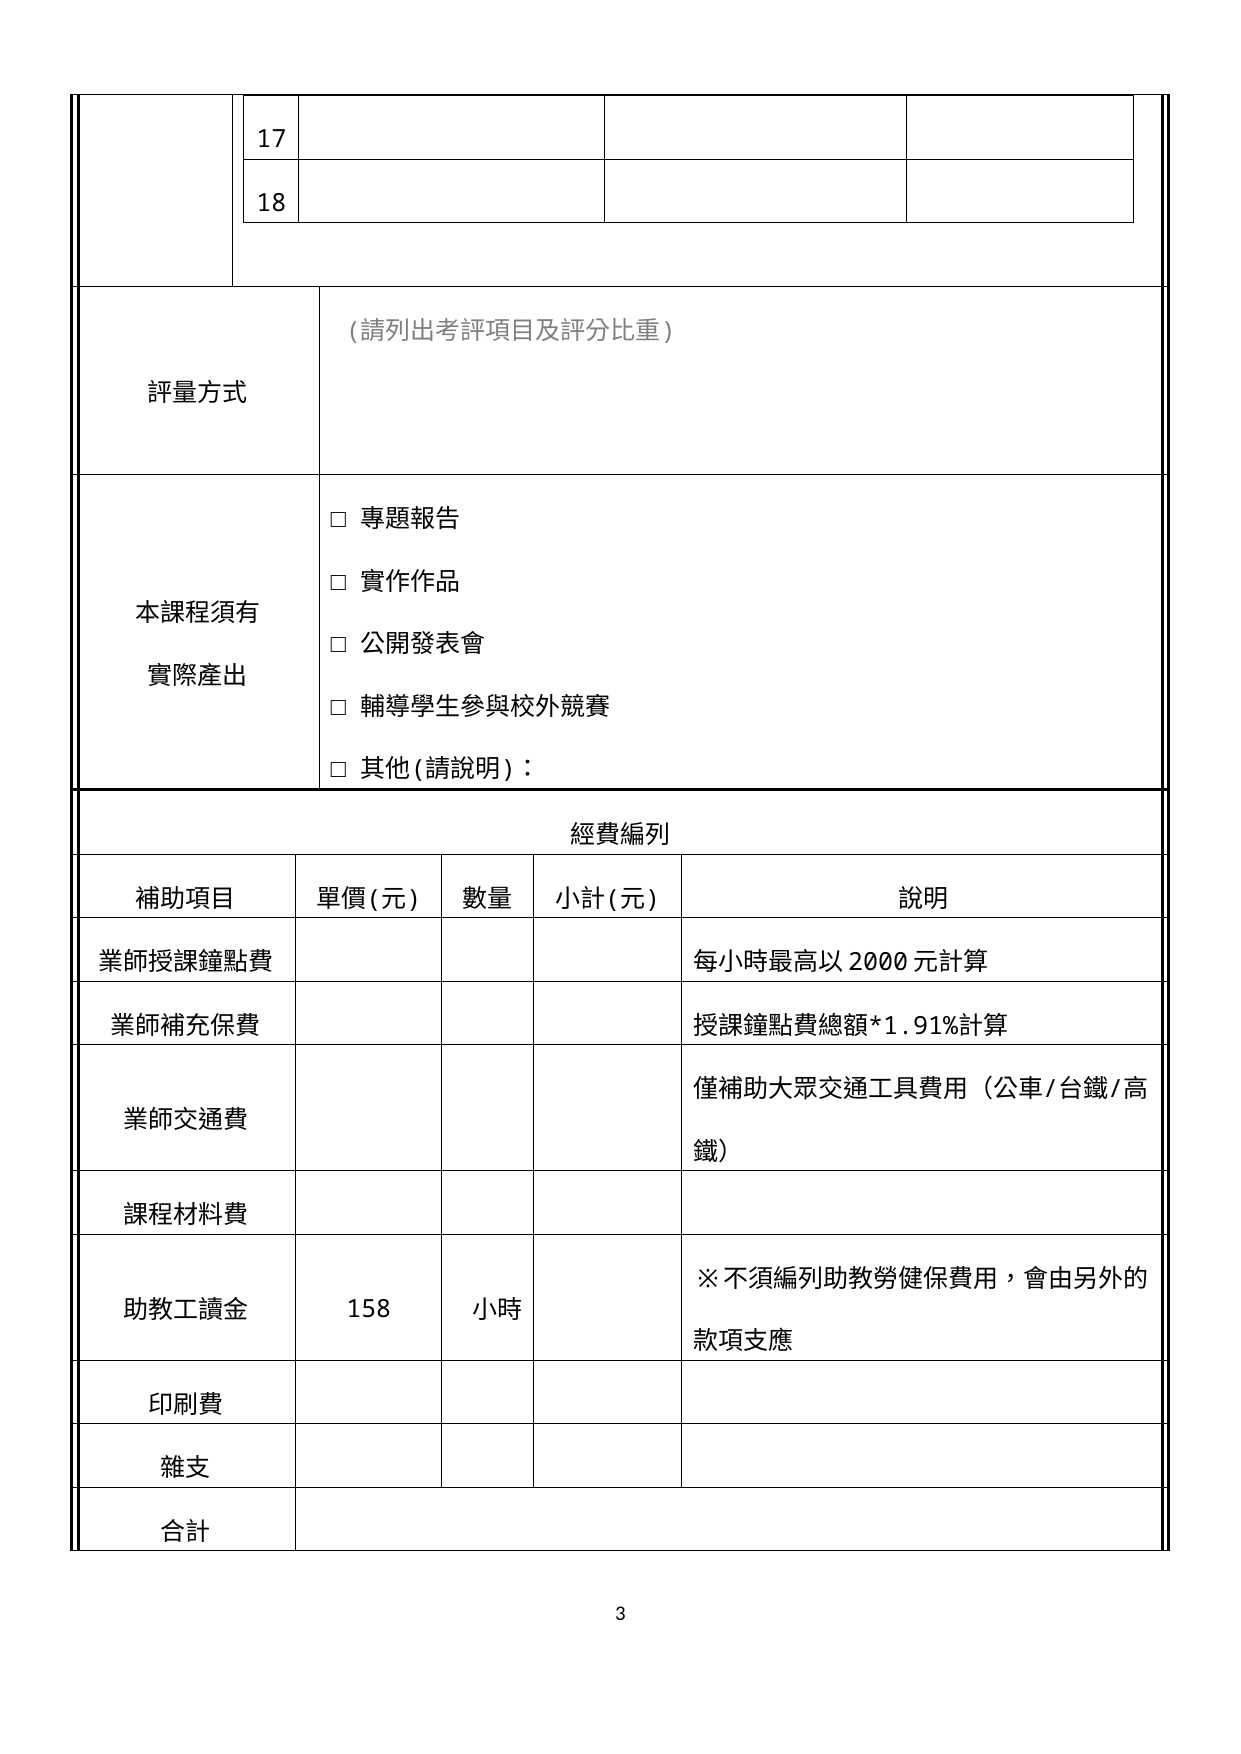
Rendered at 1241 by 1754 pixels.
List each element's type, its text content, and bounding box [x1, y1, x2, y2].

table_cell 18 [244, 160, 298, 222]
table_cell 單價(元) [296, 855, 441, 917]
table_cell 課程材料費 [80, 1171, 295, 1234]
table_cell [534, 1171, 681, 1234]
table_cell 業師補充保費 [80, 982, 295, 1044]
table_cell 每小時最高以2000元計算 [682, 918, 1161, 981]
table_cell [296, 1171, 441, 1234]
table_cell [907, 96, 1133, 159]
table_cell 數量 [442, 855, 533, 917]
table_cell [534, 982, 681, 1044]
table_cell [442, 1045, 533, 1170]
table_cell 說明 [682, 855, 1161, 917]
table_cell 雜支 [80, 1424, 295, 1487]
table_cell 印刷費 [80, 1361, 295, 1423]
table_cell [682, 1361, 1161, 1423]
table_cell [682, 1424, 1161, 1487]
table_cell □ 專題報告 □ 實作作品 □ 公開發表會 □ 輔導學生參與校外競賽 □ 其他(請說明)： [320, 475, 1161, 788]
table_cell [80, 95, 232, 286]
table_cell ※不須編列助教勞健保費用，會由另外的款項支應 [682, 1235, 1161, 1360]
table_cell [442, 1171, 533, 1234]
table_cell 業師授課鐘點費 [80, 918, 295, 981]
table_cell [534, 1361, 681, 1423]
table_cell 授課鐘點費總額*1.91%計算 [682, 982, 1161, 1044]
table_cell [296, 1361, 441, 1423]
table_cell [442, 1424, 533, 1487]
table_cell [299, 160, 604, 222]
table_cell (請列出考評項目及評分比重) [320, 287, 1161, 474]
table_cell 助教工讀金 [80, 1235, 295, 1360]
table_cell [605, 160, 906, 222]
table_cell 補助項目 [80, 855, 295, 917]
table_cell 經費編列 [80, 791, 1161, 853]
table_cell 業師交通費 [80, 1045, 295, 1170]
table_cell 評量方式 [80, 287, 319, 474]
table_cell 合計 [80, 1488, 295, 1550]
table_cell [299, 96, 604, 159]
table_cell [605, 96, 906, 159]
table_cell [442, 918, 533, 981]
table_cell 僅補助大眾交通工具費用（公車/台鐵/高鐵） [682, 1045, 1161, 1170]
table_cell [296, 1424, 441, 1487]
table_cell [534, 1235, 681, 1360]
table_cell [233, 95, 1161, 286]
table_cell [442, 982, 533, 1044]
table_cell [682, 1171, 1161, 1234]
table_cell [534, 918, 681, 981]
table_cell [534, 1424, 681, 1487]
table_cell [296, 918, 441, 981]
table_cell 158 [296, 1235, 441, 1360]
table_cell 17 [244, 96, 298, 159]
table_cell [296, 1488, 1161, 1550]
table_cell [296, 982, 441, 1044]
table_cell 小計(元) [534, 855, 681, 917]
table_cell [442, 1361, 533, 1423]
table_cell [907, 160, 1133, 222]
table_cell 小時 [442, 1235, 533, 1360]
table_cell [296, 1045, 441, 1170]
table_cell 本課程須有 實際產出 [80, 475, 319, 788]
table_cell [534, 1045, 681, 1170]
